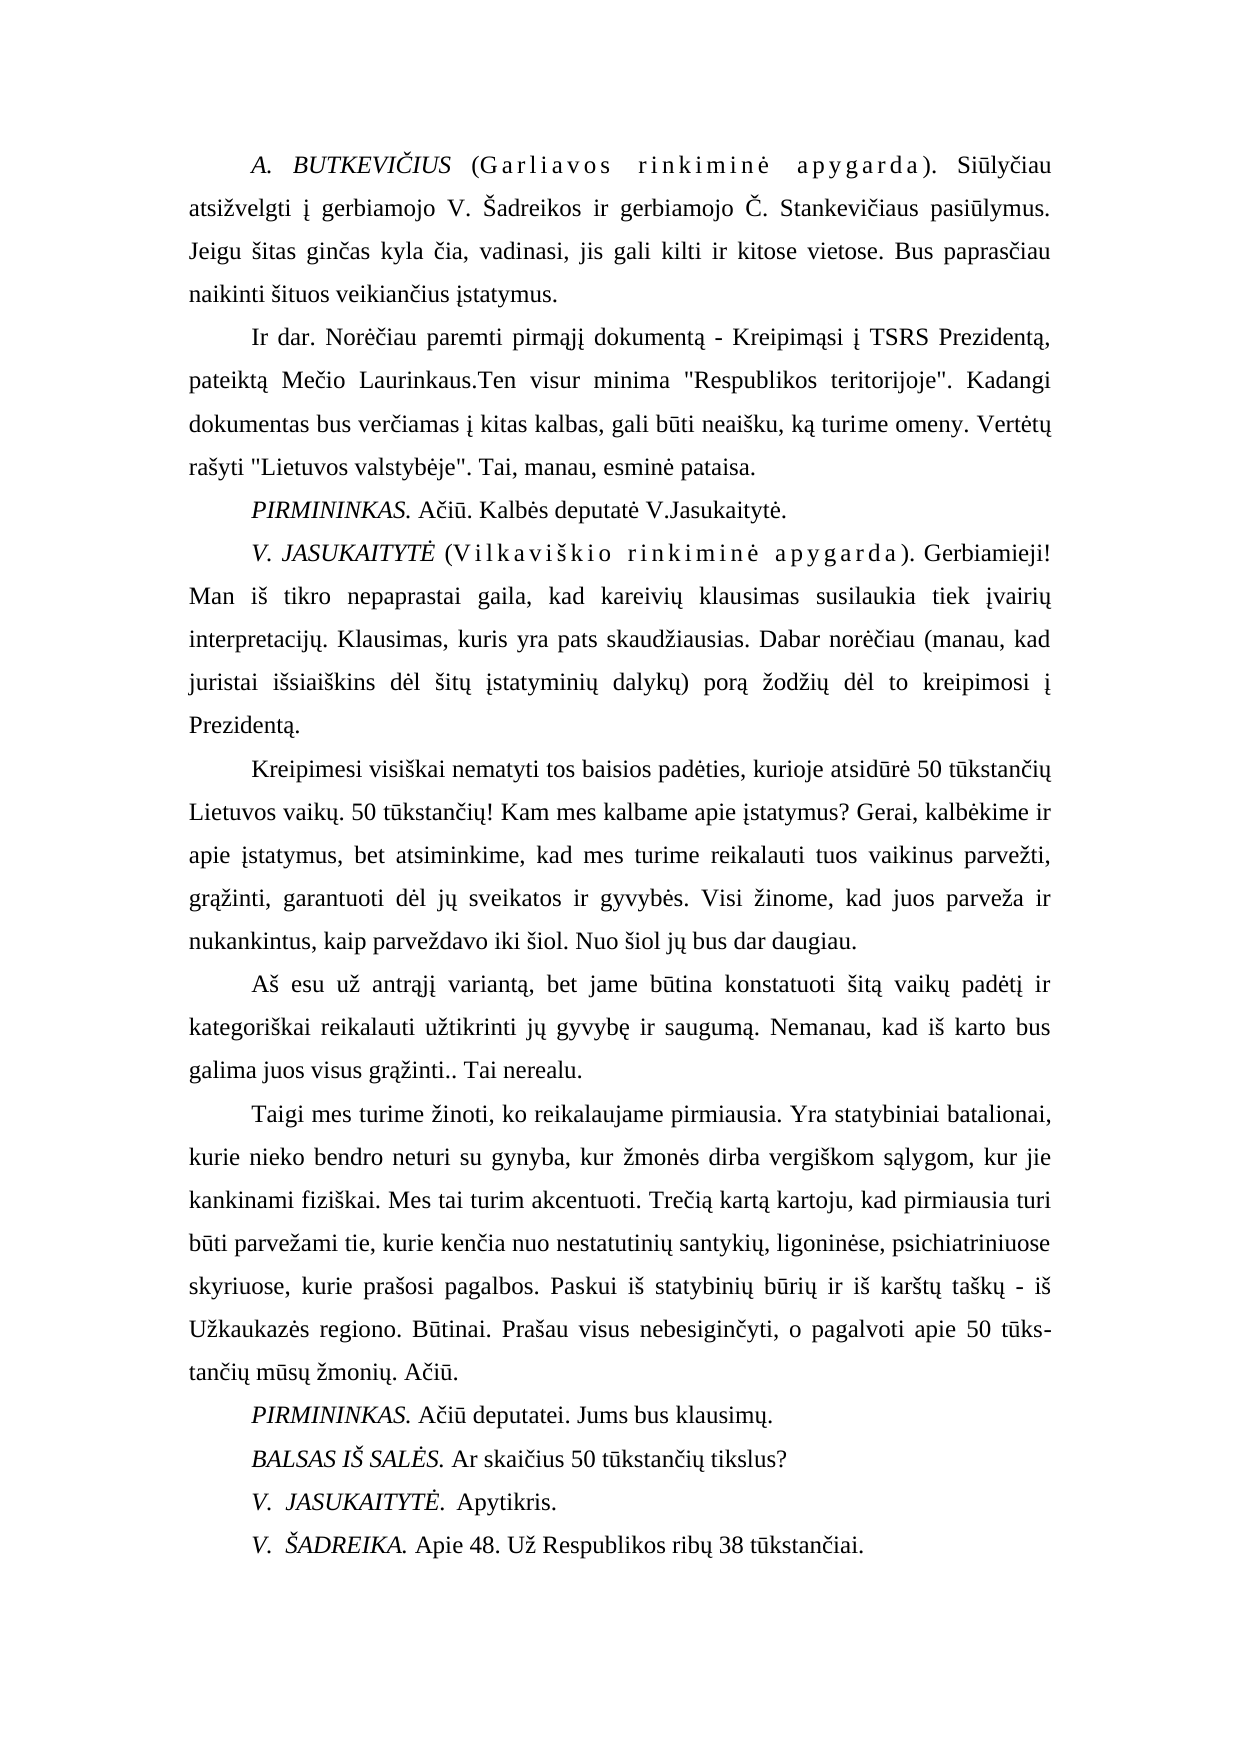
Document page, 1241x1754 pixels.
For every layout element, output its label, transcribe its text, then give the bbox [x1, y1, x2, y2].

text Ir dar. Norėčiau paremti pirmąjį dokumentą - Kreipimąsi į TSRS Prezidentą, pateiktą Mečio Laurinkaus.Ten visur minima "Respublikos teritorijoje". Kadangi doku­mentas bus verčiamas į kitas kalbas, gali būti neaišku, ką turi­me omeny. Vertėtų rašyti "Lietuvos valstybėje". Tai, manau, es­minė pataisa. [189, 322, 1052, 481]
text V. Jasukaitytė. Apytikris. [189, 1487, 1052, 1516]
text Balsas iš salės. Ar skaičius 50 tūkstančių tikslus? [189, 1444, 1052, 1472]
text Pirmininkas. Ačiū. Kalbės deputatė V.Jasukaitytė. [189, 495, 1052, 524]
text Kreipimesi visiškai nematyti tos baisios padėties, kurioje at­sidūrė 50 tūkstančių Lietuvos vaikų. 50 tūkstančių! Kam mes kalbame apie įstatymus? Gerai, kalbėkime ir apie įstatymus, bet atsiminkime, kad mes turime reikalauti tuos vaikinus parvežti, grąžinti, garantuoti dėl jų sveikatos ir gyvybės. Visi žinome, kad juos parveža ir nukankintus, kaip parveždavo iki šiol. Nuo šiol jų bus dar daugiau. [189, 754, 1052, 955]
text Taigi mes turime žinoti, ko reikalaujame pirmiausia. Yra sta­tybiniai batalionai, kurie nieko bendro neturi su gynyba, kur ­žmonės dirba vergiškom sąlygom, kur jie kankinami fiziškai. Mes tai turim akcentuoti. Trečią kartą kartoju, kad pirmiausia turi būti parvežami tie, kurie kenčia nuo nestatutinių santykių, ligoninėse, psichiatriniuose skyriuose, kurie prašosi pagalbos. Pas­kui iš statybinių būrių ir iš karštų taškų - iš Užkaukazės regio­no. Būtinai. Prašau visus nebesiginčyti, o pagalvoti apie 50 tūks­tančių mūsų žmonių. Ačiū. [189, 1099, 1052, 1386]
text A. Butkevičius (Garliavos rinkiminė apygarda). Siūlyčiau atsižvelgti į gerbiamojo V. Šadreikos ir gerbiamojo Č. Stankevičiaus pasiūlymus. Jeigu šitas ginčas kyla čia, vadi­nasi, jis gali kilti ir kitose vietose. Bus paprasčiau naikinti šituos veikiančius įstatymus. [189, 150, 1052, 308]
text Aš esu už antrąjį variantą, bet jame būtina konstatuoti šitą vaikų padėtį ir kategoriškai reikalauti užtikrinti jų gyvybę ir saugumą. Nemanau, kad iš karto bus galima juos visus grąžinti.. Tai nerealu. [189, 969, 1052, 1084]
text V. Jasukaitytė (Vilkaviškio rinkiminė apygarda). Gerbiamieji! Man iš tikro nepaprastai gaila, kad kareivių klau­simas susilaukia tiek įvairių interpretacijų. Klausimas, kuris yra pats skaudžiausias. Dabar norėčiau (manau, kad juristai išsiaiš­kins dėl šitų įstatyminių dalykų) porą žodžių dėl to kreipimosi į Prezidentą. [189, 538, 1052, 739]
text V. Šadreika. Apie 48. Už Respublikos ribų 38 tūkstančiai. [189, 1530, 1052, 1559]
text Pirmininkas. Ačiū deputatei. Jums bus klausimų. [189, 1401, 1052, 1429]
